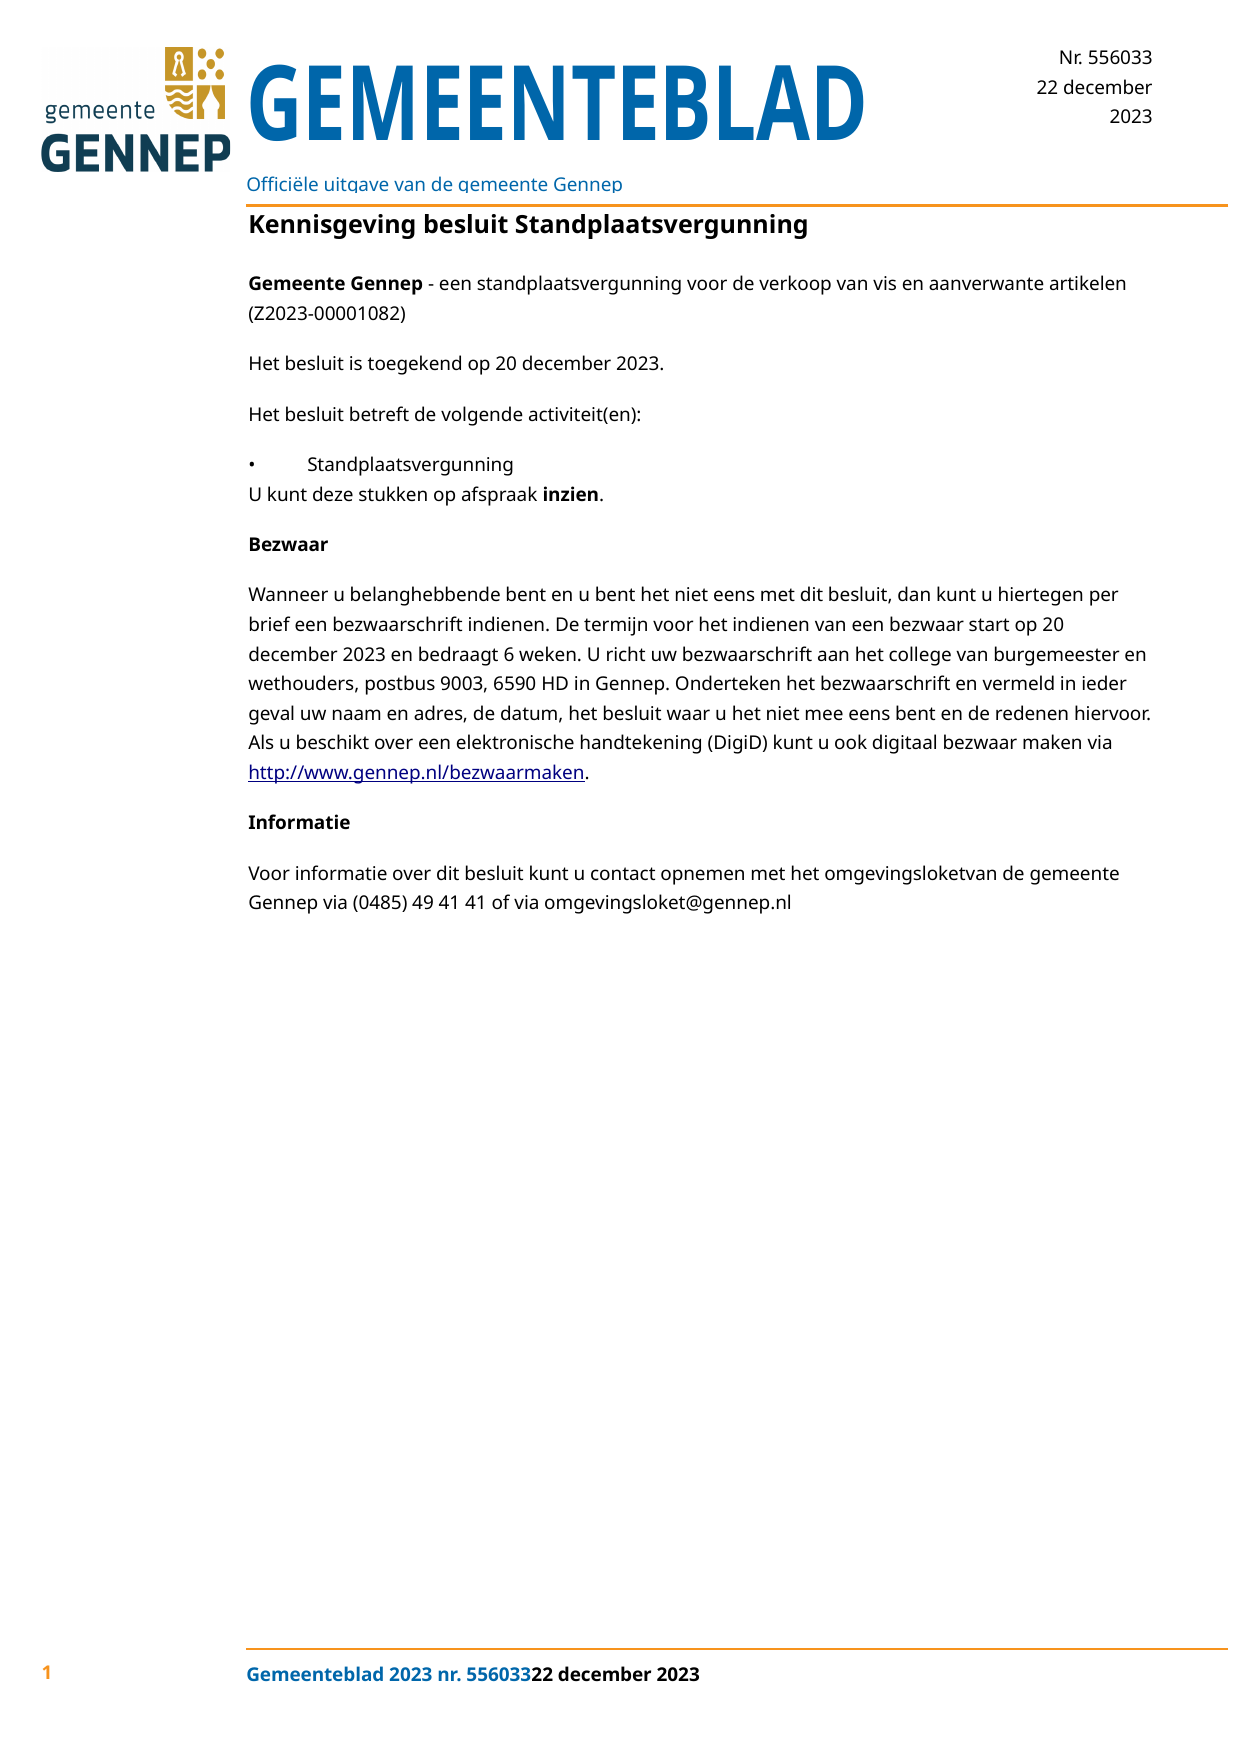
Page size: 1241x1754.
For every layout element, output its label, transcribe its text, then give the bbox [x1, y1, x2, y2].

text Gemeente Gennep - een standplaatsvergunning voor de verkoop van vis en aanverwante artikelen (Z2023-00001082) [248, 270, 1152, 326]
list Standplaatsvergunning [248, 451, 1152, 477]
text Voor informatie over dit besluit kunt u contact opnemen met het omgevingsloketvan de gemeente Gennep via (0485) 49 41 41 of via omgevingsloket@gennep.nl [248, 860, 1152, 915]
text Bezwaar [248, 531, 1152, 557]
text Kennisgeving besluit Standplaatsvergunning [248, 207, 1152, 241]
text U kunt deze stukken op afspraak inzien. [248, 481, 1152, 506]
text Wanneer u belanghebbende bent en u bent het niet eens met dit besluit, dan kunt u hiertegen per brief een bezwaarschrift indienen. De termijn voor het indienen van een bezwaar start op 20 december 2023 en bedraagt 6 weken. U richt uw bezwaarschrift aan het college van burgemeester en wethouders, postbus 9003, 6590 HD in Gennep. Onderteken het bezwaarschrift en vermeld in ieder geval uw naam en adres, de datum, het besluit waar u het niet mee eens bent en de redenen hiervoor. Als u beschikt over een elektronische handtekening (DigiD) kunt u ook digitaal bezwaar maken via http://www.gennep.nl/bezwaarmaken. [248, 582, 1152, 785]
picture [41, 47, 231, 172]
text Het besluit is toegekend op 20 december 2023. [248, 350, 1152, 376]
text Informatie [248, 809, 1152, 835]
text Het besluit betreft de volgende activiteit(en): [248, 401, 1152, 426]
